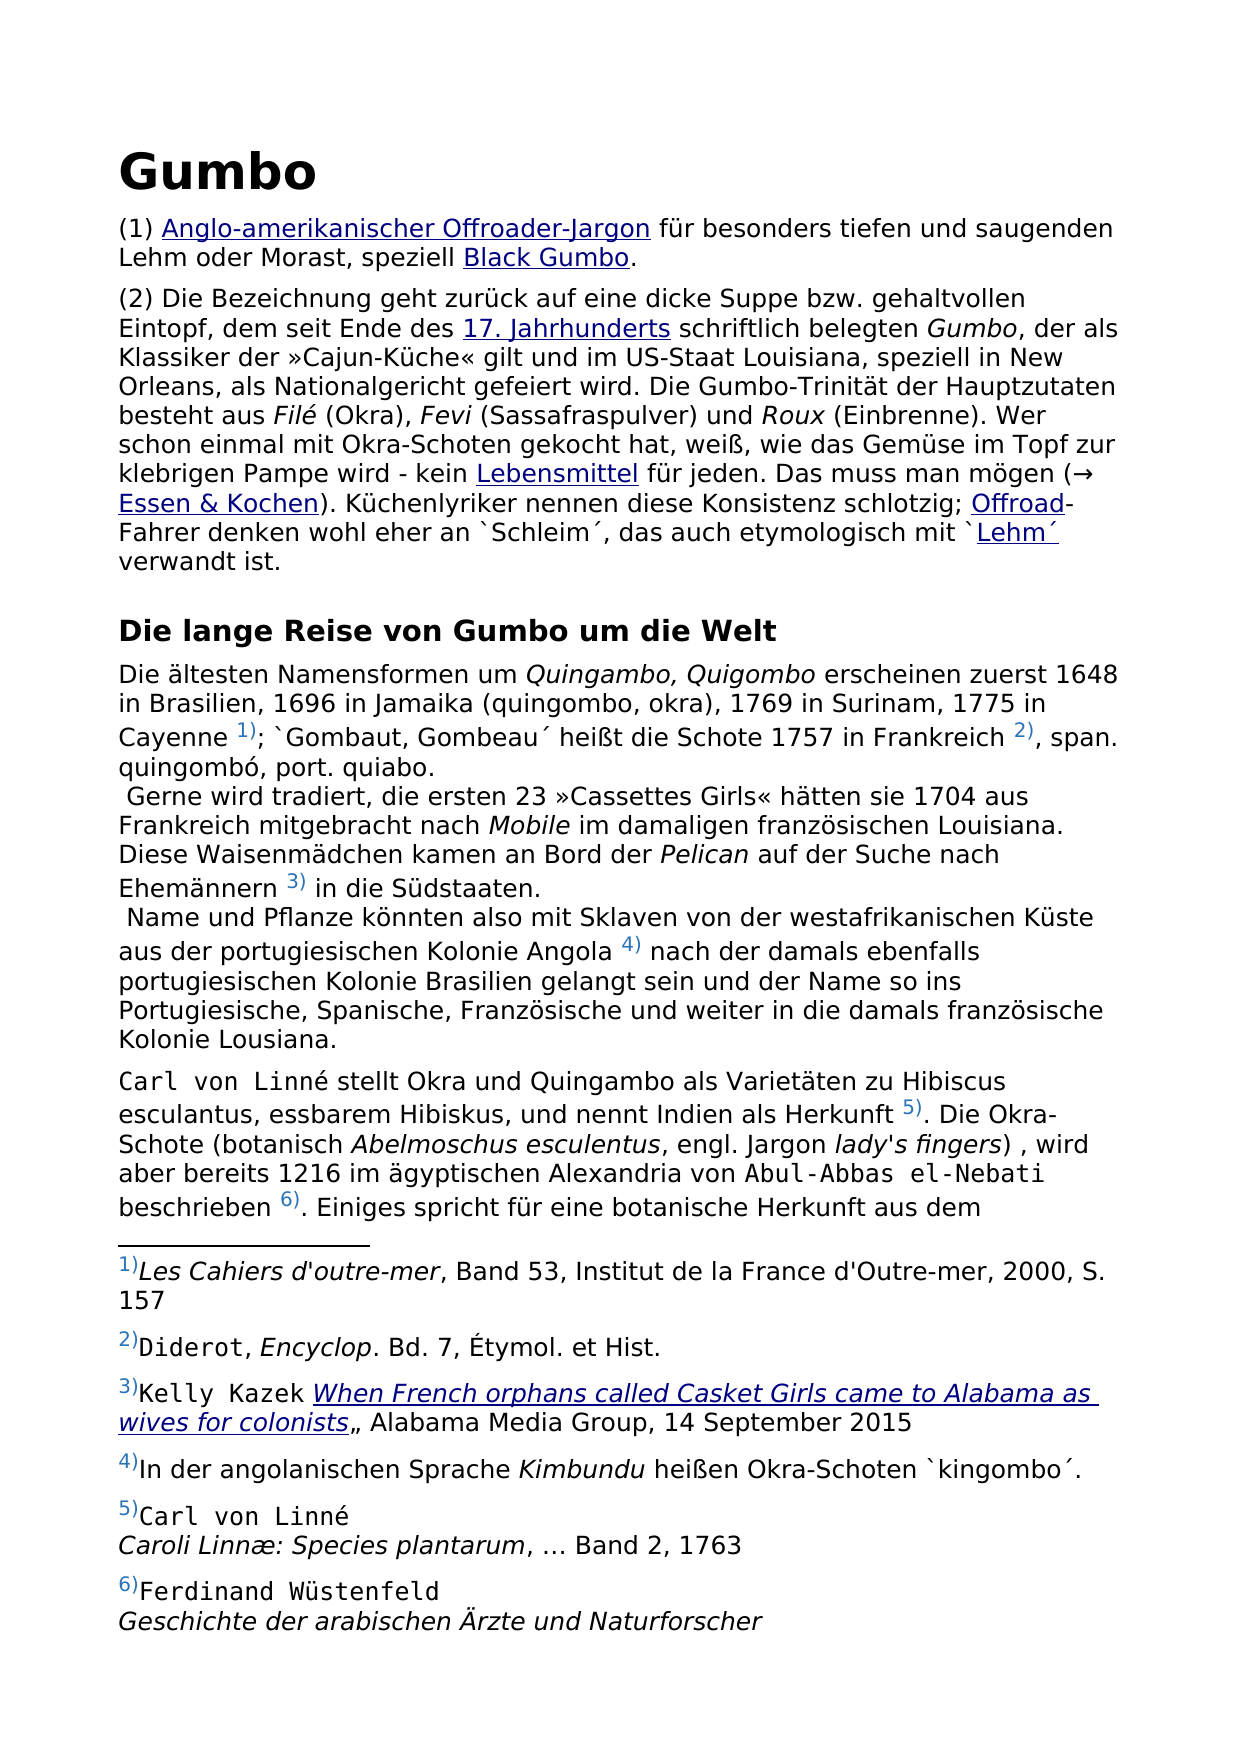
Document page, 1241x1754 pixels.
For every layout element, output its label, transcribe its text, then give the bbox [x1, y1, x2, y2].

text Ferdinand Wüstenfeld Geschichte der arabischen Ärzte und Naturforscher [118, 1573, 1122, 1636]
subtitle Die lange Reise von Gumbo um die Welt [118, 614, 1122, 648]
text In der angolanischen Sprache Kimbundu heißen Okra-Schoten `kingombo´. [118, 1450, 1122, 1484]
text Carl von Linné stellt Okra und Quingambo als Varietäten zu Hibiscus esculantus, essbarem Hibiskus, und nennt Indien als Herkunft . Die Okra-Schote (botanisch Abelmoschus esculentus, engl. Jargon lady's fingers) , wird aber bereits 1216 im ägyptischen Alexandria von Abul-Abbas el-Nebati beschrieben . Einiges spricht für eine botanische Herkunft aus dem [118, 1067, 1122, 1222]
text Die ältesten Namensformen um Quingambo, Quigombo erscheinen zuerst 1648 in Brasilien, 1696 in Jamaika (quingombo, okra), 1769 in Surinam, 1775 in Cayenne ; `Gombaut, Gombeau´ heißt die Schote 1757 in Frankreich , span. quingombó, port. quiabo. Gerne wird tradiert, die ersten 23 »Cassettes Girls« hätten sie 1704 aus Frankreich mitgebracht nach Mobile im damaligen französischen Louisiana. Diese Waisenmädchen kamen an Bord der Pelican auf der Suche nach Ehemännern in die Südstaaten. Name und Pflanze könnten also mit Sklaven von der westafrikanischen Küste aus der portugiesischen Kolonie Angola nach der damals ebenfalls portugiesischen Kolonie Brasilien gelangt sein und der Name so ins Portugiesische, Spanische, Französische und weiter in die damals französische Kolonie Lousiana. [118, 660, 1122, 1054]
subtitle Gumbo [118, 143, 1122, 201]
text Diderot, Encyclop. Bd. 7, Étymol. et Hist. [118, 1328, 1122, 1362]
text Kelly Kazek When French orphans called Casket Girls came to Alabama as wives for colonists„ Alabama Media Group, 14 September 2015 [118, 1374, 1122, 1438]
text (2) Die Bezeichnung geht zurück auf eine dicke Suppe bzw. gehaltvollen Eintopf, dem seit Ende des 17. Jahrhunderts schriftlich belegten Gumbo, der als Klassiker der »Cajun-Küche« gilt und im US-Staat Louisiana, speziell in New Orleans, als Nationalgericht gefeiert wird. Die Gumbo-Trinität der Hauptzutaten besteht aus Filé (Okra), Fevi (Sassafraspulver) und Roux (Einbrenne). Wer schon einmal mit Okra-Schoten gekocht hat, weiß, wie das Gemüse im Topf zur klebrigen Pampe wird - kein Lebensmittel für jeden. Das muss man mögen (→ Essen & Kochen). Küchenlyriker nennen diese Konsistenz schlotzig; Offroad-Fahrer denken wohl eher an `Schleim´, das auch etymologisch mit `Lehm´ verwandt ist. [118, 285, 1122, 576]
text (1) Anglo-amerikanischer Offroader-Jargon für besonders tiefen und saugenden Lehm oder Morast, speziell Black Gumbo. [118, 214, 1122, 272]
text Carl von Linné Caroli Linnæ: Species plantarum, … Band 2, 1763 [118, 1497, 1122, 1560]
text Les Cahiers d'outre-mer, Band 53, Institut de la France d'Outre-mer, 2000, S. 157 [118, 1252, 1122, 1316]
